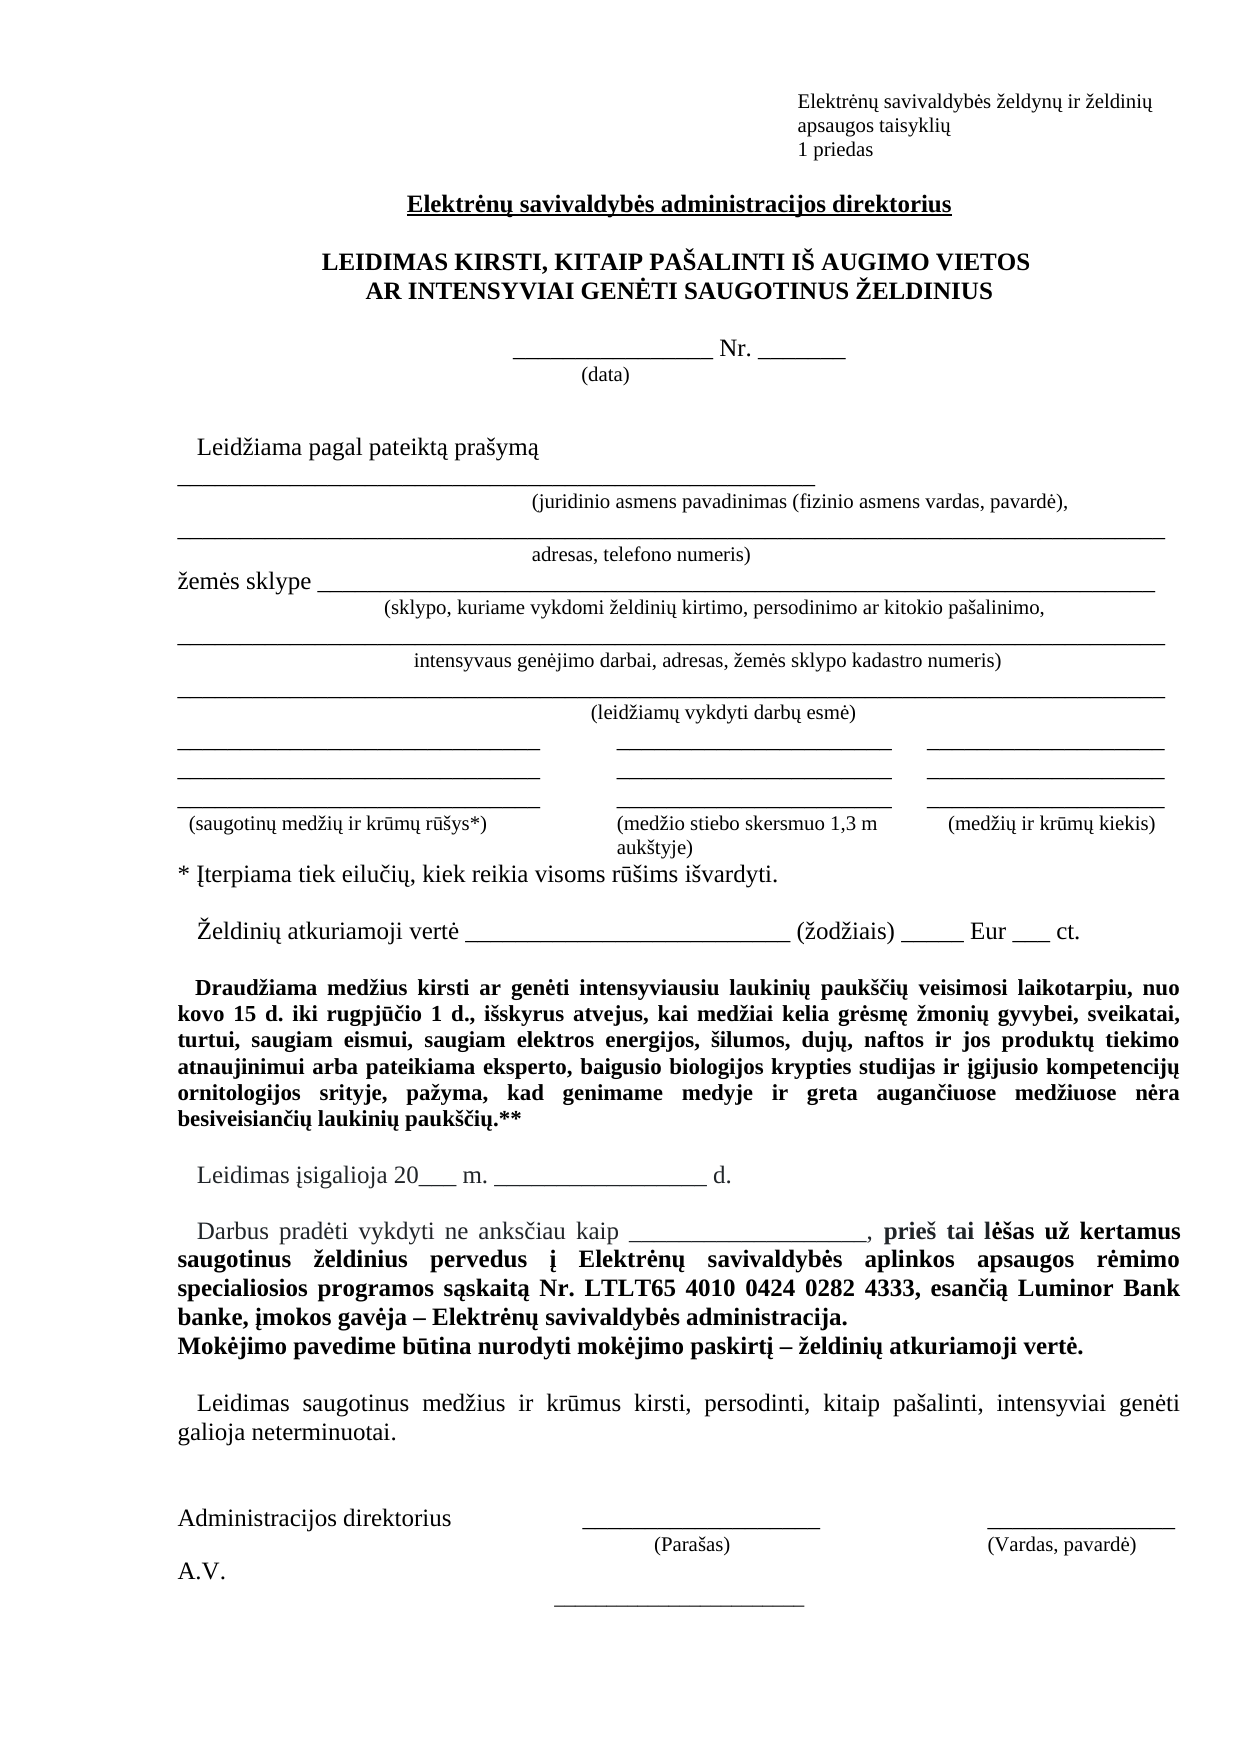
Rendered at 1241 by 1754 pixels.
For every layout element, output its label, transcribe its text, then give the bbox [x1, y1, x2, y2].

table_header ___________________ ___________________ ___________________ (medžių ir krūmų kiekis) [916, 724, 1188, 859]
text Leidimas įsigalioja 20___ m. _________________ d. [177, 1161, 1181, 1189]
text 1 priedas [797, 137, 1181, 161]
text AR INTENSYVIAI GENĖTI SAUGOTINUS ŽELDINIUS [177, 276, 1181, 304]
text (leidžiamų vykdyti darbų esmė) [177, 700, 1181, 724]
text _______________________________________________________________________________ [177, 513, 1181, 542]
text _______________________________________________________________________________ [177, 619, 1181, 647]
text Elektrėnų savivaldybės administracijos direktorius [177, 189, 1181, 218]
text žemės sklype ___________________________________________________________________ [177, 566, 1181, 595]
text _______________________________________________________________________________ [177, 672, 1181, 700]
text LEIDIMAS KIRSTI, KITAIP PAŠALINTI IŠ AUGIMO VIETOS [177, 247, 1181, 276]
text Želdinių atkuriamoji vertė __________________________ (žodžiais) _____ Eur ___ ct. [177, 916, 1181, 945]
text Leidžiama pagal pateiktą prašymą ___________________________________________________ [177, 432, 1181, 489]
table_header _____________________________ _____________________________ _____________________________ (saugotinų medžių ir krūmų rūšys*) [177, 724, 605, 859]
text Leidimas saugotinus medžius ir krūmus kirsti, persodinti, kitaip pašalinti, intensyviai genėti galioja neterminuotai. [177, 1388, 1181, 1446]
text intensyvaus genėjimo darbai, adresas, žemės sklypo kadastro numeris) [177, 647, 1181, 672]
text adresas, telefono numeris) [177, 542, 1181, 566]
text A.V. [177, 1556, 1181, 1585]
text (Parašas) (Vardas, pavardė) [447, 1532, 1181, 1556]
text apsaugos taisyklių [797, 113, 1181, 137]
text Administracijos direktorius ___________________ _______________ [177, 1503, 1181, 1532]
text ________________ Nr. _______ [177, 333, 1181, 362]
text Mokėjimo pavedime būtina nurodyti mokėjimo paskirtį – želdinių atkuriamoji vertė. [177, 1331, 1181, 1359]
text (sklypo, kuriame vykdomi želdinių kirtimo, persodinimo ar kitokio pašalinimo, [177, 595, 1181, 619]
text (data) [29, 362, 1181, 386]
table_header ______________________ ______________________ ______________________ (medžio stiebo skersmuo 1,3 m aukštyje) [605, 724, 916, 859]
text Elektrėnų savivaldybės želdynų ir želdinių [797, 88, 1181, 113]
text ________________________ [177, 1585, 1181, 1609]
text * Įterpiama tiek eilučių, kiek reikia visoms rūšims išvardyti. [177, 859, 1181, 887]
text Draudžiama medžius kirsti ar genėti intensyviausiu laukinių paukščių veisimosi laikotarpiu, nuo kovo 15 d. iki rugpjūčio 1 d., išskyrus atvejus, kai medžiai kelia grėsmę žmonių gyvybei, sveikatai, turtui, saugiam eismui, saugiam elektros energijos, šilumos, dujų, naftos ir jos produktų tiekimo atnaujinimui arba pateikiama eksperto, baigusio biologijos krypties studijas ir įgijusio kompetencijų ornitologijos srityje, pažyma, kad genimame medyje ir greta augančiuose medžiuose nėra besiveisiančių laukinių paukščių.** [177, 974, 1181, 1132]
text Darbus pradėti vykdyti ne anksčiau kaip ___________________, prieš tai lėšas už kertamus saugotinus želdinius pervedus į Elektrėnų savivaldybės aplinkos apsaugos rėmimo specialiosios programos sąskaitą Nr. LTLT65 4010 0424 0282 4333, esančią Luminor Bank banke, įmokos gavėja – Elektrėnų savivaldybės administracija. [177, 1216, 1181, 1331]
text (juridinio asmens pavadinimas (fizinio asmens vardas, pavardė), [177, 489, 1181, 513]
